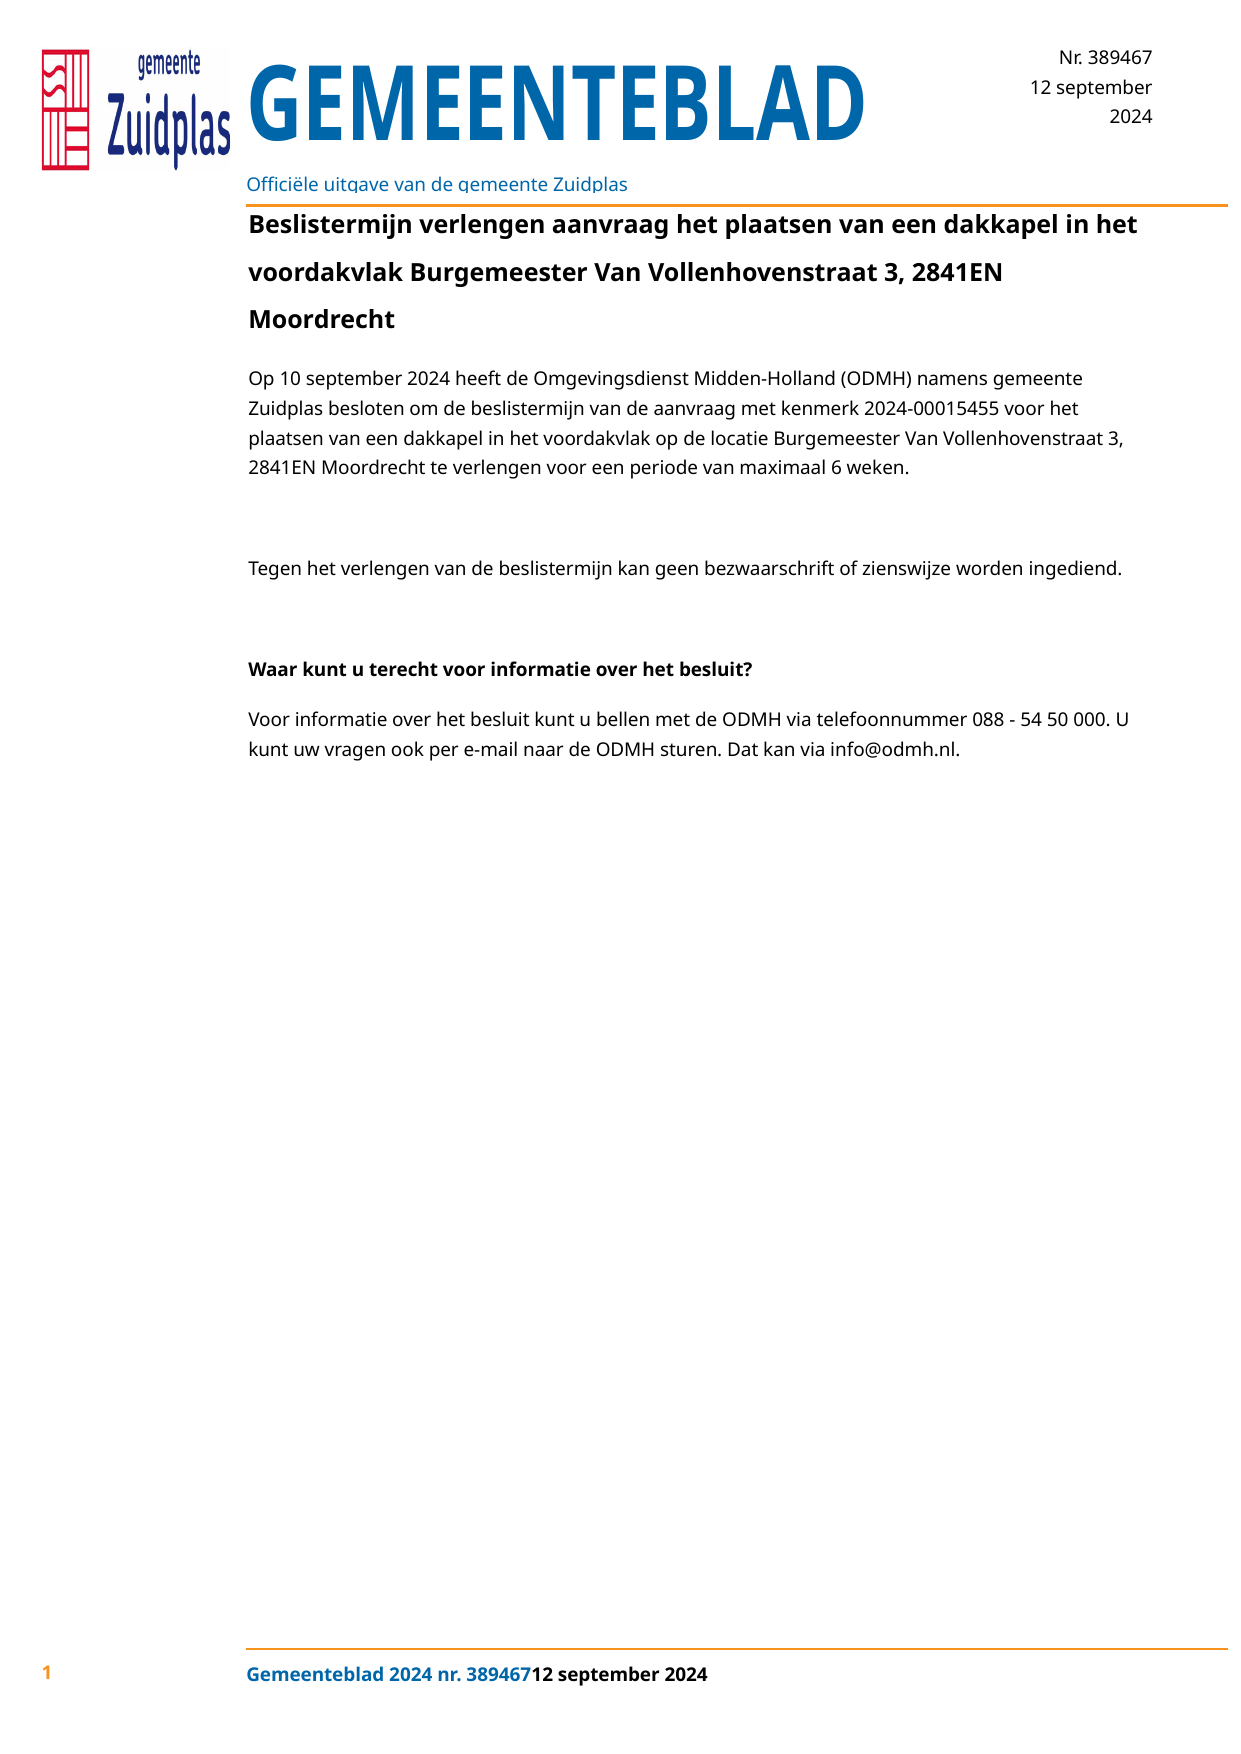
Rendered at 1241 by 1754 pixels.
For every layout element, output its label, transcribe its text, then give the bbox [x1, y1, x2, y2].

text Waar kunt u terecht voor informatie over het besluit? [248, 656, 1152, 682]
text Tegen het verlengen van de beslistermijn kan geen bezwaarschrift of zienswijze worden ingediend. [248, 555, 1152, 581]
text Op 10 september 2024 heeft de Omgevingsdienst Midden-Holland (ODMH) namens gemeente Zuidplas besloten om de beslistermijn van de aanvraag met kenmerk 2024-00015455 voor het plaatsen van een dakkapel in het voordakvlak op de locatie Burgemeester Van Vollenhovenstraat 3, 2841EN Moordrecht te verlengen voor een periode van maximaal 6 weken. [248, 366, 1152, 480]
text Voor informatie over het besluit kunt u bellen met de ODMH via telefoonnummer 088 - 54 50 000. U kunt uw vragen ook per e-mail naar de ODMH sturen. Dat kan via info@odmh.nl. [248, 706, 1152, 762]
text Beslistermijn verlengen aanvraag het plaatsen van een dakkapel in het voordakvlak Burgemeester Van Vollenhovenstraat 3, 2841EN Moordrecht [248, 207, 1152, 336]
picture [41, 47, 231, 172]
